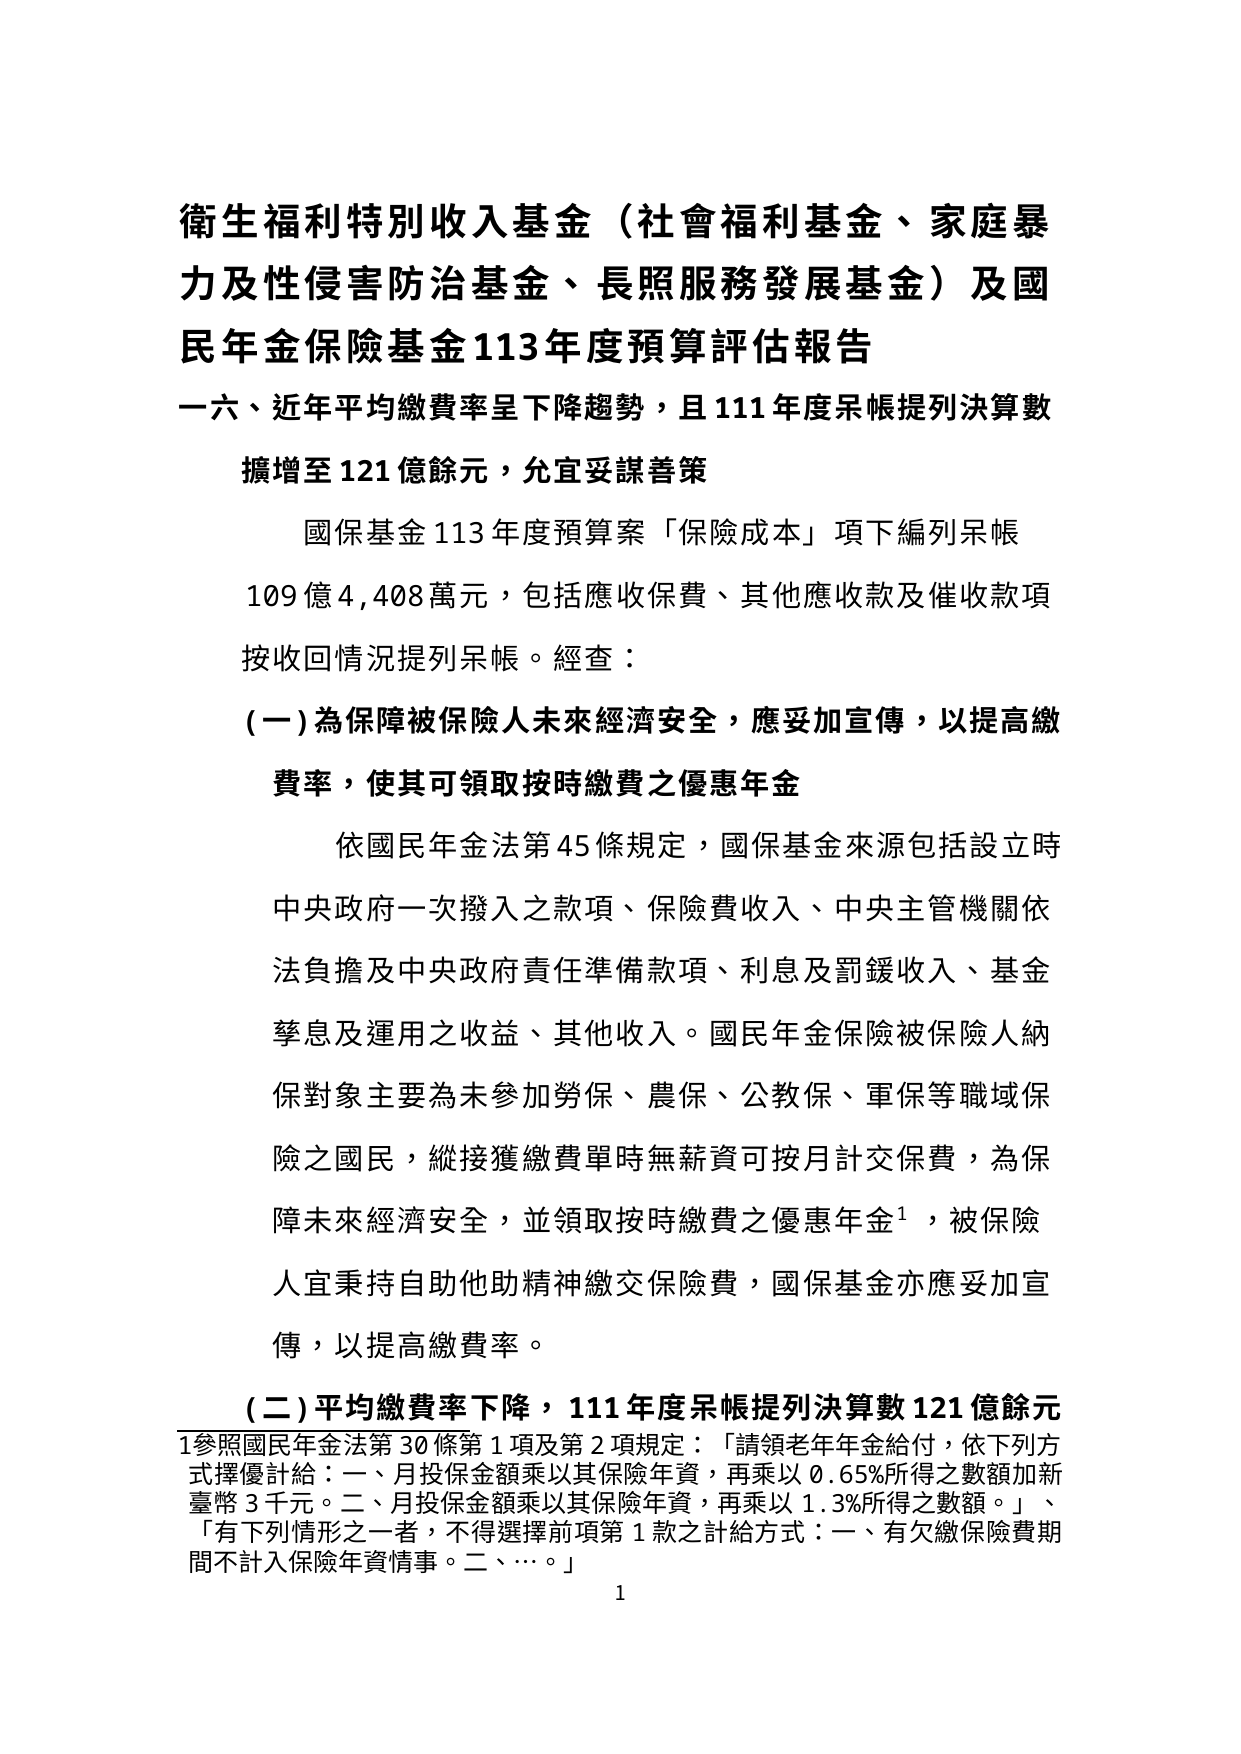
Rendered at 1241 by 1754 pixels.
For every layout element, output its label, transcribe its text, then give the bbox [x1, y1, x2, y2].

text (一)為保障被保險人未來經濟安全，應妥加宣傳，以提高繳費率，使其可領取按時繳費之優惠年金 [236, 677, 1063, 802]
text (二)平均繳費率下降，111年度呆帳提列決算數121億餘元 [236, 1365, 1063, 1427]
text 一六、近年平均繳費率呈下降趨勢，且111年度呆帳提列決算數擴增至121億餘元，允宜妥謀善策 [177, 365, 1063, 490]
text 國保基金113年度預算案「保險成本」項下編列呆帳109億4,408萬元，包括應收保費、其他應收款及催收款項按收回情況提列呆帳。經查： [236, 490, 1063, 677]
text 依國民年金法第45條規定，國保基金來源包括設立時中央政府一次撥入之款項、保險費收入、中央主管機關依法負擔及中央政府責任準備款項、利息及罰鍰收入、基金孳息及運用之收益、其他收入。國民年金保險被保險人納保對象主要為未參加勞保、農保、公教保、軍保等職域保險之國民，縱接獲繳費單時無薪資可按月計交保費，為保障未來經濟安全，並領取按時繳費之優惠年金，被保險人宜秉持自助他助精神繳交保險費，國保基金亦應妥加宣傳，以提高繳費率。 [266, 802, 1063, 1365]
text 衛生福利特別收入基金（社會福利基金、家庭暴力及性侵害防治基金、長照服務發展基金）及國民年金保險基金113年度預算評估報告 [177, 177, 1063, 365]
text 參照國民年金法第30條第1項及第2項規定：「請領老年年金給付，依下列方式擇優計給：一、月投保金額乘以其保險年資，再乘以0.65%所得之數額加新臺幣3千元。二、月投保金額乘以其保險年資，再乘以1.3%所得之數額。」、「有下列情形之一者，不得選擇前項第1款之計給方式：一、有欠繳保險費期間不計入保險年資情事。二、…。」 [177, 1431, 1063, 1577]
